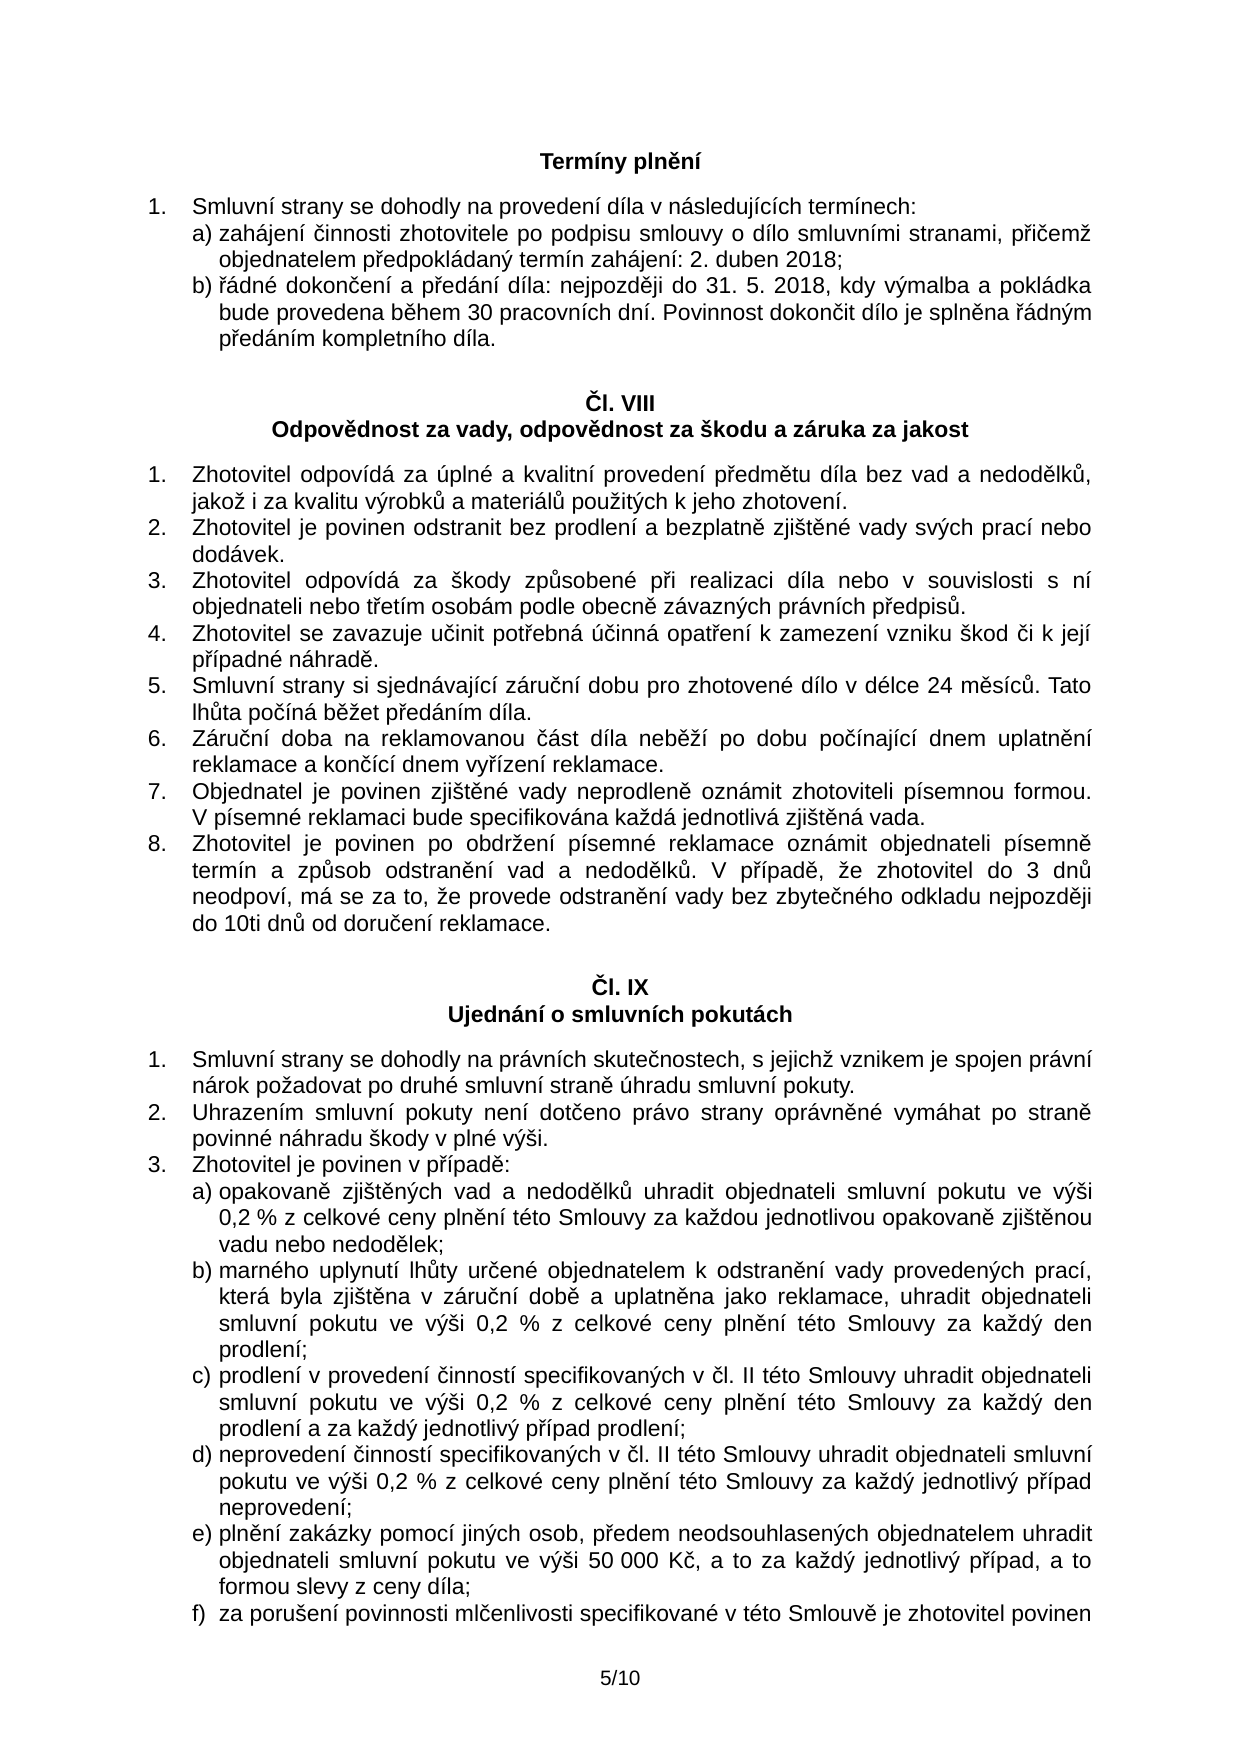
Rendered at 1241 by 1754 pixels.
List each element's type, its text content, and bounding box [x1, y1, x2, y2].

list zahájení činnosti zhotovitele po podpisu smlouvy o dílo smluvními stranami, přičemž objednatelem předpokládaný termín zahájení: 2. duben 2018; [192, 219, 1093, 272]
list plnění zakázky pomocí jiných osob, předem neodsouhlasených objednatelem uhradit objednateli smluvní pokutu ve výši 50 000 Kč, a to za každý jednotlivý případ, a to formou slevy z ceny díla; [192, 1520, 1093, 1599]
list Zhotovitel je povinen v případě: [148, 1151, 1093, 1178]
list opakovaně zjištěných vad a nedodělků uhradit objednateli smluvní pokutu ve výši 0,2 % z celkové ceny plnění této Smlouvy za každou jednotlivou opakovaně zjištěnou vadu nebo nedodělek; [192, 1178, 1093, 1257]
list Uhrazením smluvní pokuty není dotčeno právo strany oprávněné vymáhat po straně povinné náhradu škody v plné výši. [148, 1099, 1093, 1151]
list Smluvní strany si sjednávající záruční dobu pro zhotovené dílo v délce 24 měsíců. Tato lhůta počíná běžet předáním díla. [148, 672, 1093, 725]
text Čl. VIII [148, 389, 1093, 416]
list Zhotovitel odpovídá za úplné a kvalitní provedení předmětu díla bez vad a nedodělků, jakož i za kvalitu výrobků a materiálů použitých k jeho zhotovení. [148, 461, 1093, 514]
list prodlení v provedení činností specifikovaných v čl. II této Smlouvy uhradit objednateli smluvní pokutu ve výši 0,2 % z celkové ceny plnění této Smlouvy za každý den prodlení a za každý jednotlivý případ prodlení; [192, 1362, 1093, 1441]
list za porušení povinnosti mlčenlivosti specifikované v této Smlouvě je zhotovitel povinen [192, 1599, 1093, 1626]
text Čl. IX [148, 974, 1093, 1001]
list Smluvní strany se dohodly na právních skutečnostech, s jejichž vznikem je spojen právní nárok požadovat po druhé smluvní straně úhradu smluvní pokuty. [148, 1046, 1093, 1099]
list Smluvní strany se dohodly na provedení díla v následujících termínech: [148, 193, 1093, 219]
list Zhotovitel odpovídá za škody způsobené při realizaci díla nebo v souvislosti s ní objednateli nebo třetím osobám podle obecně závazných právních předpisů. [148, 567, 1093, 619]
list Zhotovitel se zavazuje učinit potřebná účinná opatření k zamezení vzniku škod či k její případné náhradě. [148, 619, 1093, 672]
text Odpovědnost za vady, odpovědnost za škodu a záruka za jakost [148, 416, 1093, 442]
list Objednatel je povinen zjištěné vady neprodleně oznámit zhotoviteli písemnou formou. V písemné reklamaci bude specifikována každá jednotlivá zjištěná vada. [148, 778, 1093, 830]
list Záruční doba na reklamovanou část díla neběží po dobu počínající dnem uplatnění reklamace a končící dnem vyřízení reklamace. [148, 725, 1093, 778]
list marného uplynutí lhůty určené objednatelem k odstranění vady provedených prací, která byla zjištěna v záruční době a uplatněna jako reklamace, uhradit objednateli smluvní pokutu ve výši 0,2 % z celkové ceny plnění této Smlouvy za každý den prodlení; [192, 1257, 1093, 1362]
list Zhotovitel je povinen odstranit bez prodlení a bezplatně zjištěné vady svých prací nebo dodávek. [148, 514, 1093, 567]
text Ujednání o smluvních pokutách [148, 1001, 1093, 1027]
text Termíny plnění [148, 148, 1093, 174]
list neprovedení činností specifikovaných v čl. II této Smlouvy uhradit objednateli smluvní pokutu ve výši 0,2 % z celkové ceny plnění této Smlouvy za každý jednotlivý případ neprovedení; [192, 1441, 1093, 1520]
list řádné dokončení a předání díla: nejpozději do 31. 5. 2018, kdy výmalba a pokládka bude provedena během 30 pracovních dní. Povinnost dokončit dílo je splněna řádným předáním kompletního díla. [192, 272, 1093, 351]
list Zhotovitel je povinen po obdržení písemné reklamace oznámit objednateli písemně termín a způsob odstranění vad a nedodělků. V případě, že zhotovitel do 3 dnů neodpoví, má se za to, že provede odstranění vady bez zbytečného odkladu nejpozději do 10ti dnů od doručení reklamace. [148, 830, 1093, 936]
